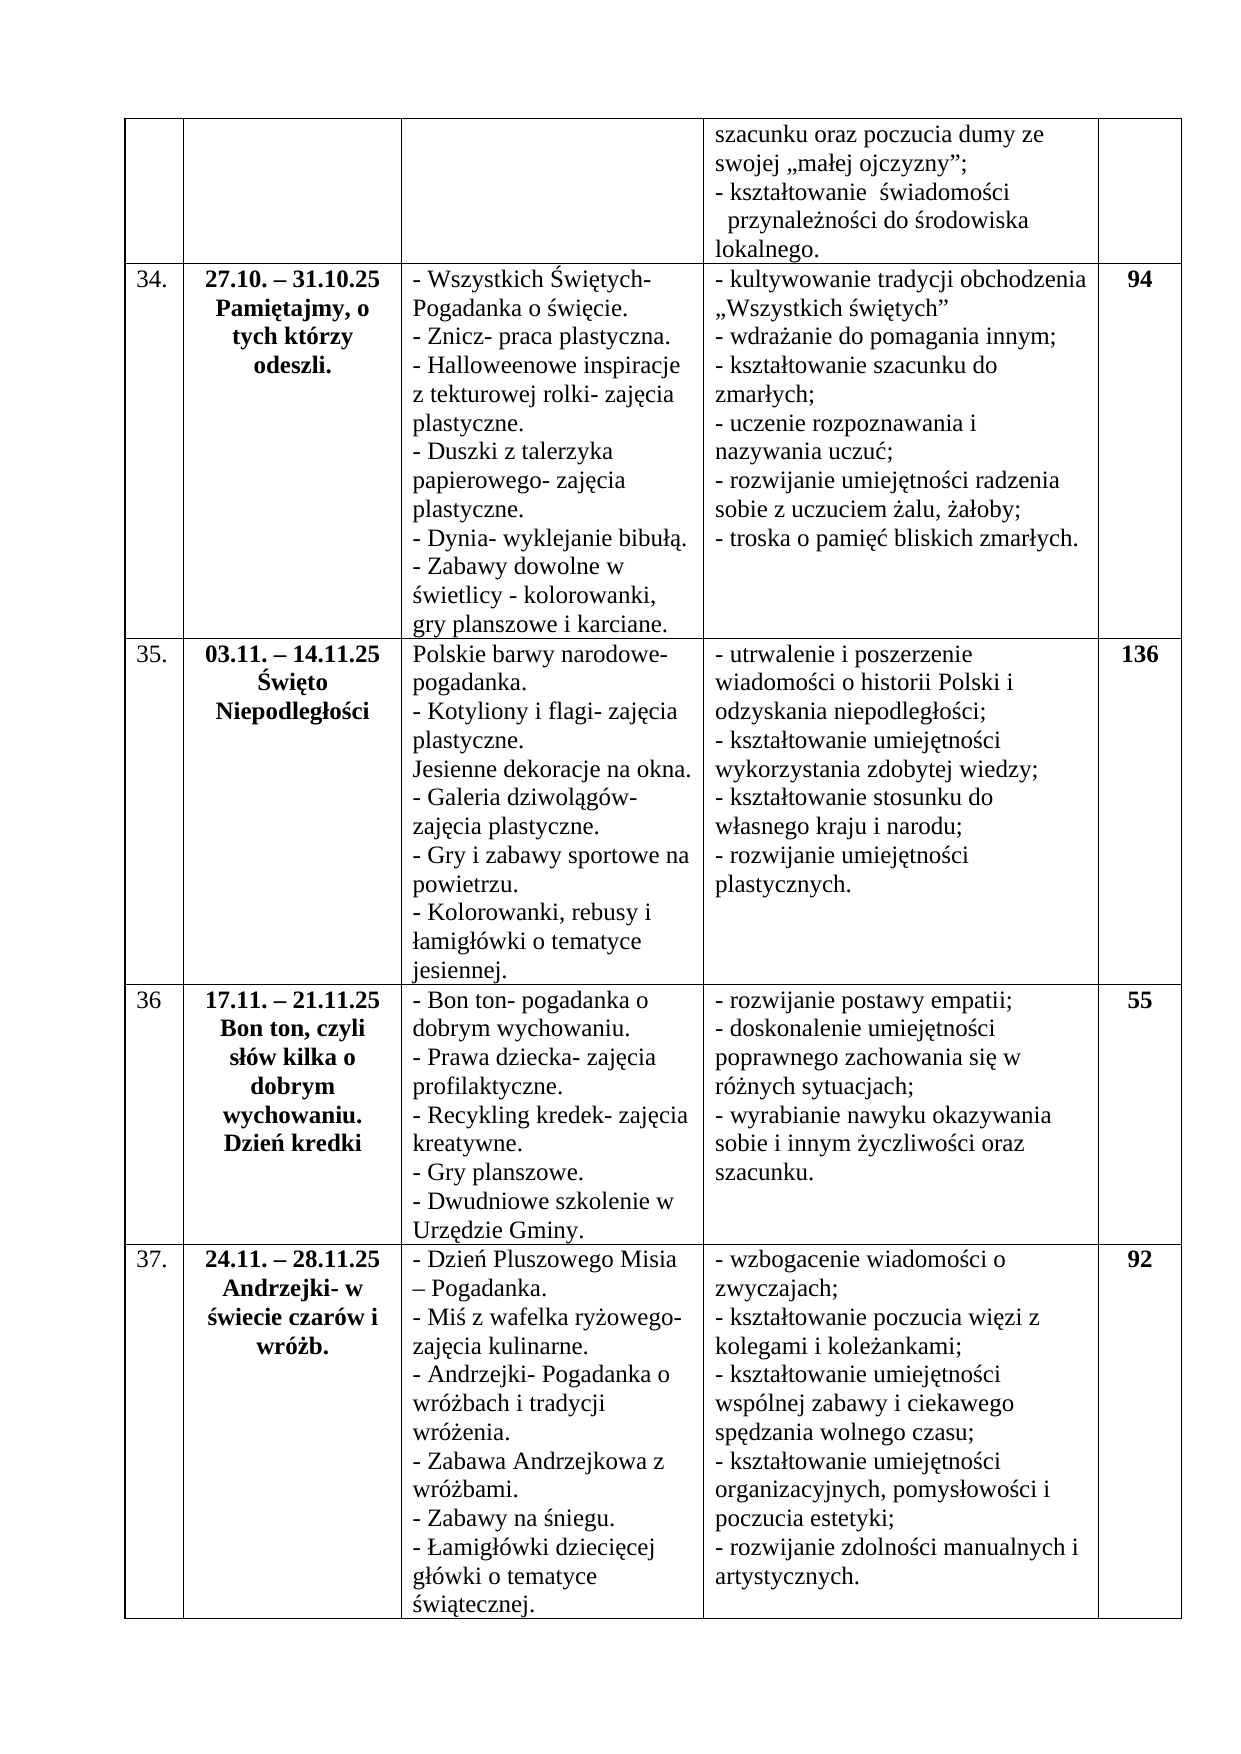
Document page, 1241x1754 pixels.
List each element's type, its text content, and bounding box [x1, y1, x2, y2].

table_cell [126, 119, 183, 263]
table_cell [184, 119, 401, 263]
table_cell Polskie barwy narodowe- pogadanka. - Kotyliony i flagi- zajęcia plastyczne. Jesienne dekoracje na okna. - Galeria dziwolągów- zajęcia plastyczne. - Gry i zabawy sportowe na powietrzu. - Kolorowanki, rebusy i łamigłówki o tematyce jesiennej. [402, 639, 703, 984]
table_cell - utrwalenie i poszerzenie wiadomości o historii Polski i odzyskania niepodległości; - kształtowanie umiejętności wykorzystania zdobytej wiedzy; - kształtowanie stosunku do własnego kraju i narodu; - rozwijanie umiejętności plastycznych. [704, 639, 1098, 984]
table_cell 136 [1099, 639, 1181, 984]
table_cell 17.11. – 21.11.25 Bon ton, czyli słów kilka o dobrym wychowaniu. Dzień kredki [184, 985, 401, 1243]
table_cell 35. [126, 639, 183, 984]
table_cell - Wszystkich Świętych- Pogadanka o święcie. - Znicz- praca plastyczna. - Halloweenowe inspiracje z tekturowej rolki- zajęcia plastyczne. - Duszki z talerzyka papierowego- zajęcia plastyczne. - Dynia- wyklejanie bibułą. - Zabawy dowolne w świetlicy - kolorowanki, gry planszowe i karciane. [402, 264, 703, 638]
table_cell 03.11. – 14.11.25 Święto Niepodległości [184, 639, 401, 984]
table_cell - rozwijanie postawy empatii; - doskonalenie umiejętności poprawnego zachowania się w różnych sytuacjach; - wyrabianie nawyku okazywania sobie i innym życzliwości oraz szacunku. [704, 985, 1098, 1243]
table_cell [1099, 119, 1181, 263]
table_cell [402, 119, 703, 263]
table_cell - Bon ton- pogadanka o dobrym wychowaniu. - Prawa dziecka- zajęcia profilaktyczne. - Recykling kredek- zajęcia kreatywne. - Gry planszowe. - Dwudniowe szkolenie w Urzędzie Gminy. [402, 985, 703, 1243]
table_cell 92 [1099, 1245, 1181, 1618]
table_cell - wzbogacenie wiadomości o zwyczajach; - kształtowanie poczucia więzi z kolegami i koleżankami; - kształtowanie umiejętności wspólnej zabawy i ciekawego spędzania wolnego czasu; - kształtowanie umiejętności organizacyjnych, pomysłowości i poczucia estetyki; - rozwijanie zdolności manualnych i artystycznych. [704, 1245, 1098, 1618]
table_cell 27.10. – 31.10.25 Pamiętajmy, o tych którzy odeszli. [184, 264, 401, 638]
table_cell szacunku oraz poczucia dumy ze swojej „małej ojczyzny”; - kształtowanie świadomości przynależności do środowiska lokalnego. [704, 119, 1098, 263]
table_cell 55 [1099, 985, 1181, 1243]
table_cell 36 [126, 985, 183, 1243]
table_cell - kultywowanie tradycji obchodzenia „Wszystkich świętych” - wdrażanie do pomagania innym; - kształtowanie szacunku do zmarłych; - uczenie rozpoznawania i nazywania uczuć; - rozwijanie umiejętności radzenia sobie z uczuciem żalu, żałoby; - troska o pamięć bliskich zmarłych. [704, 264, 1098, 638]
table_cell 37. [126, 1245, 183, 1618]
table_cell 34. [126, 264, 183, 638]
table_cell 94 [1099, 264, 1181, 638]
table_cell - Dzień Pluszowego Misia – Pogadanka. - Miś z wafelka ryżowego- zajęcia kulinarne. - Andrzejki- Pogadanka o wróżbach i tradycji wróżenia. - Zabawa Andrzejkowa z wróżbami. - Zabawy na śniegu. - Łamigłówki dziecięcej główki o tematyce świątecznej. [402, 1245, 703, 1618]
table_cell 24.11. – 28.11.25 Andrzejki- w świecie czarów i wróżb. [184, 1245, 401, 1618]
